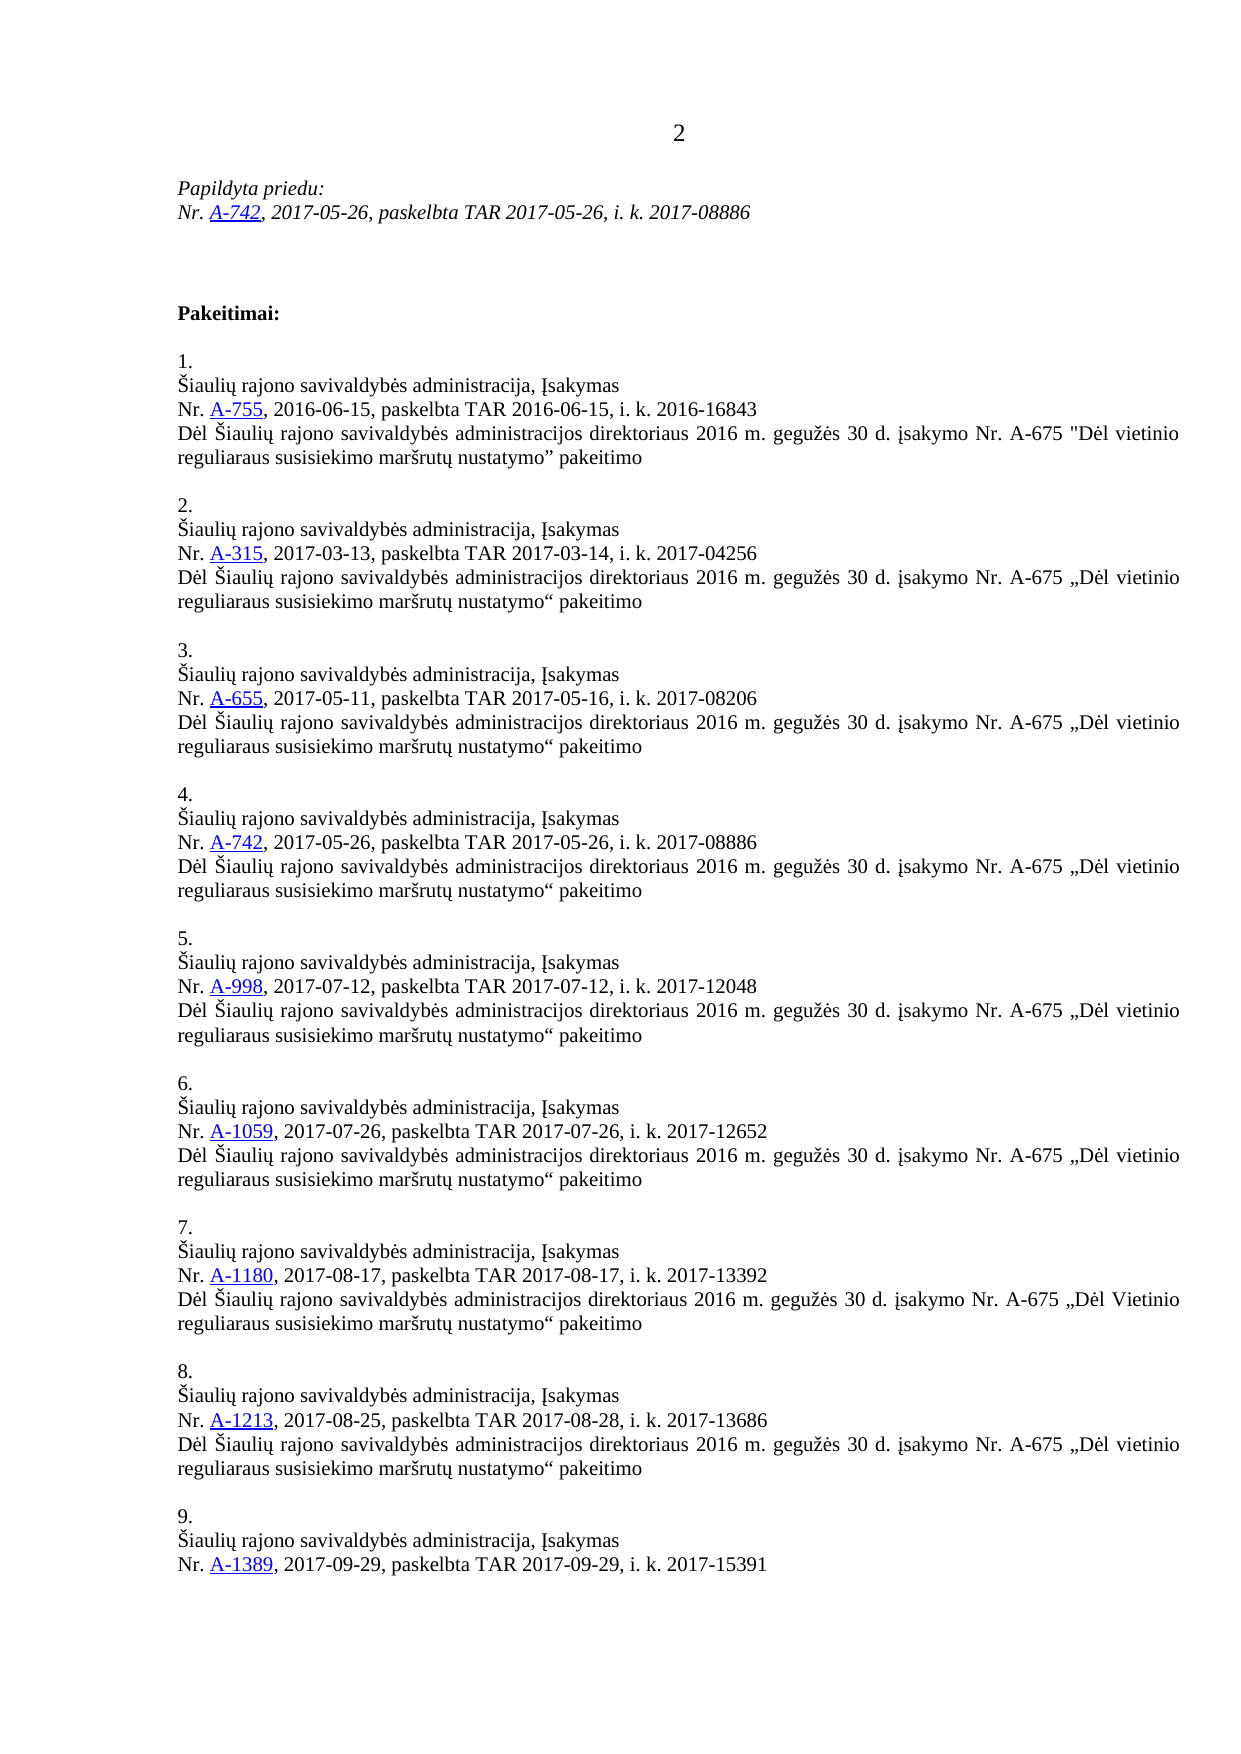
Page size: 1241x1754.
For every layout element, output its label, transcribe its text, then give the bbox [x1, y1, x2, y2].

text 2. [177, 493, 1181, 517]
text Nr. A-742, 2017-05-26, paskelbta TAR 2017-05-26, i. k. 2017-08886 [177, 830, 1181, 854]
text Dėl Šiaulių rajono savivaldybės administracijos direktoriaus 2016 m. gegužės 30 d. įsakymo Nr. A-675 „Dėl vietinio reguliaraus susisiekimo maršrutų nustatymo“ pakeitimo [177, 710, 1181, 758]
text Nr. A-655, 2017-05-11, paskelbta TAR 2017-05-16, i. k. 2017-08206 [177, 686, 1181, 710]
text 8. [177, 1359, 1181, 1383]
text 7. [177, 1215, 1181, 1239]
text 9. [177, 1504, 1181, 1528]
text Šiaulių rajono savivaldybės administracija, Įsakymas [177, 373, 1181, 397]
text Nr. A-315, 2017-03-13, paskelbta TAR 2017-03-14, i. k. 2017-04256 [177, 541, 1181, 565]
text Nr. A-998, 2017-07-12, paskelbta TAR 2017-07-12, i. k. 2017-12048 [177, 974, 1181, 998]
text Dėl Šiaulių rajono savivaldybės administracijos direktoriaus 2016 m. gegužės 30 d. įsakymo Nr. A-675 „Dėl Vietinio reguliaraus susisiekimo maršrutų nustatymo“ pakeitimo [177, 1287, 1181, 1335]
text Dėl Šiaulių rajono savivaldybės administracijos direktoriaus 2016 m. gegužės 30 d. įsakymo Nr. A-675 "Dėl vietinio reguliaraus susisiekimo maršrutų nustatymo” pakeitimo [177, 421, 1181, 469]
text 3. [177, 637, 1181, 662]
text Nr. A-1213, 2017-08-25, paskelbta TAR 2017-08-28, i. k. 2017-13686 [177, 1407, 1181, 1432]
text Dėl Šiaulių rajono savivaldybės administracijos direktoriaus 2016 m. gegužės 30 d. įsakymo Nr. A-675 „Dėl vietinio reguliaraus susisiekimo maršrutų nustatymo“ pakeitimo [177, 565, 1181, 613]
text Šiaulių rajono savivaldybės administracija, Įsakymas [177, 950, 1181, 974]
text 4. [177, 782, 1181, 806]
text Šiaulių rajono savivaldybės administracija, Įsakymas [177, 1239, 1181, 1263]
text Šiaulių rajono savivaldybės administracija, Įsakymas [177, 517, 1181, 541]
text Dėl Šiaulių rajono savivaldybės administracijos direktoriaus 2016 m. gegužės 30 d. įsakymo Nr. A-675 „Dėl vietinio reguliaraus susisiekimo maršrutų nustatymo“ pakeitimo [177, 1432, 1181, 1480]
text Nr. A-1389, 2017-09-29, paskelbta TAR 2017-09-29, i. k. 2017-15391 [177, 1552, 1181, 1576]
text Dėl Šiaulių rajono savivaldybės administracijos direktoriaus 2016 m. gegužės 30 d. įsakymo Nr. A-675 „Dėl vietinio reguliaraus susisiekimo maršrutų nustatymo“ pakeitimo [177, 998, 1181, 1047]
text 6. [177, 1071, 1181, 1095]
text Šiaulių rajono savivaldybės administracija, Įsakymas [177, 806, 1181, 830]
text Dėl Šiaulių rajono savivaldybės administracijos direktoriaus 2016 m. gegužės 30 d. įsakymo Nr. A-675 „Dėl vietinio reguliaraus susisiekimo maršrutų nustatymo“ pakeitimo [177, 854, 1181, 902]
text Šiaulių rajono savivaldybės administracija, Įsakymas [177, 1383, 1181, 1407]
text Papildyta priedu: [177, 176, 1181, 200]
text 5. [177, 926, 1181, 950]
text 1. [177, 349, 1181, 373]
text Nr. A-755, 2016-06-15, paskelbta TAR 2016-06-15, i. k. 2016-16843 [177, 397, 1181, 421]
text Pakeitimai: [177, 301, 1181, 325]
text Šiaulių rajono savivaldybės administracija, Įsakymas [177, 662, 1181, 686]
text Šiaulių rajono savivaldybės administracija, Įsakymas [177, 1528, 1181, 1552]
text Šiaulių rajono savivaldybės administracija, Įsakymas [177, 1095, 1181, 1119]
text Nr. A-1059, 2017-07-26, paskelbta TAR 2017-07-26, i. k. 2017-12652 [177, 1119, 1181, 1143]
text Nr. A-1180, 2017-08-17, paskelbta TAR 2017-08-17, i. k. 2017-13392 [177, 1263, 1181, 1287]
text Nr. A-742, 2017-05-26, paskelbta TAR 2017-05-26, i. k. 2017-08886 [177, 200, 1181, 224]
text Dėl Šiaulių rajono savivaldybės administracijos direktoriaus 2016 m. gegužės 30 d. įsakymo Nr. A-675 „Dėl vietinio reguliaraus susisiekimo maršrutų nustatymo“ pakeitimo [177, 1143, 1181, 1191]
